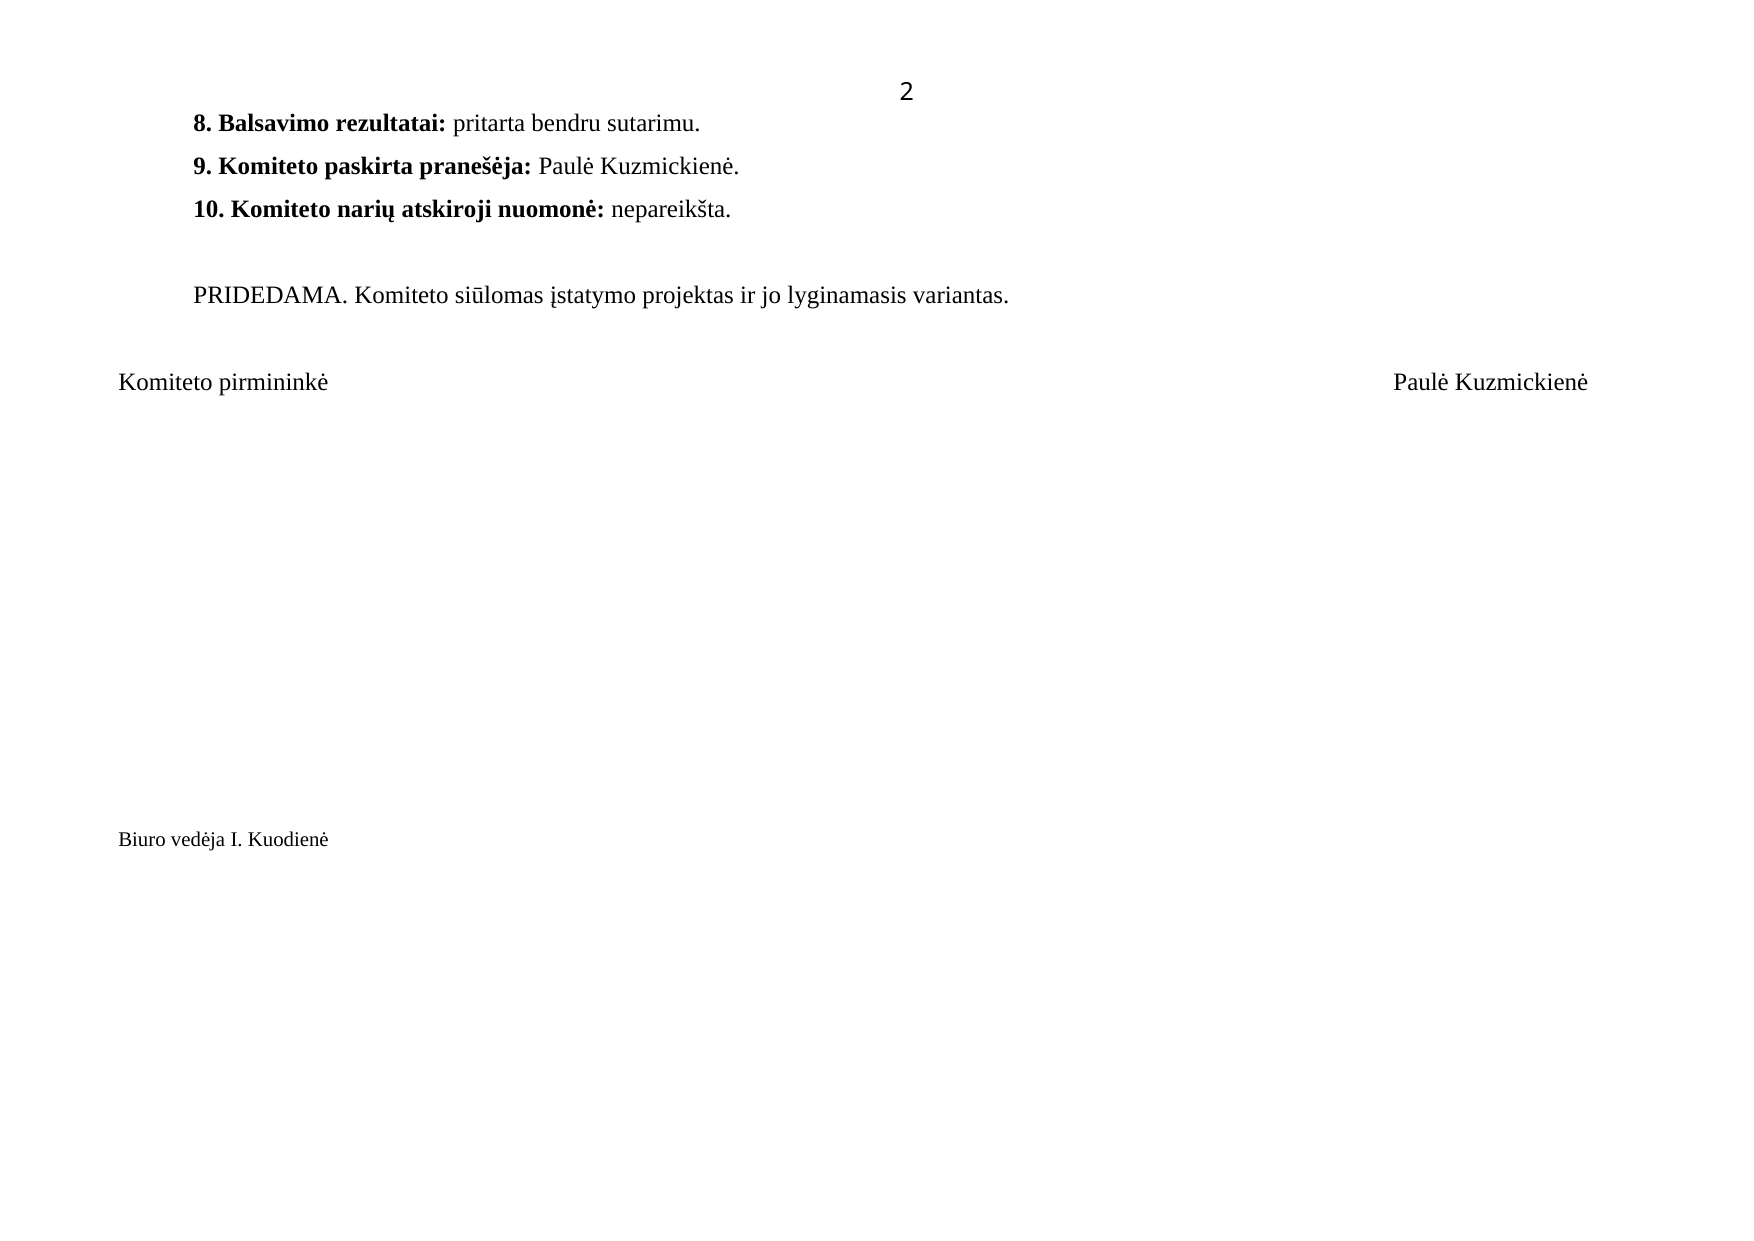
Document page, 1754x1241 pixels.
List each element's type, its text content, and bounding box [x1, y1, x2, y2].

text Komiteto pirmininkė (Parašas) Paulė Kuzmickienė [118, 367, 1695, 395]
text PRIDEDAMA. Komiteto siūlomas įstatymo projektas ir jo lyginamasis variantas. [118, 280, 1695, 309]
text 9. Komiteto paskirta pranešėja: Paulė Kuzmickienė. [118, 151, 1695, 180]
text 10. Komiteto narių atskiroji nuomonė: nepareikšta. [118, 194, 1695, 223]
text Biuro vedėja I. Kuodienė [118, 827, 1695, 851]
subtitle 8. Balsavimo rezultatai: pritarta bendru sutarimu. [193, 108, 1695, 137]
